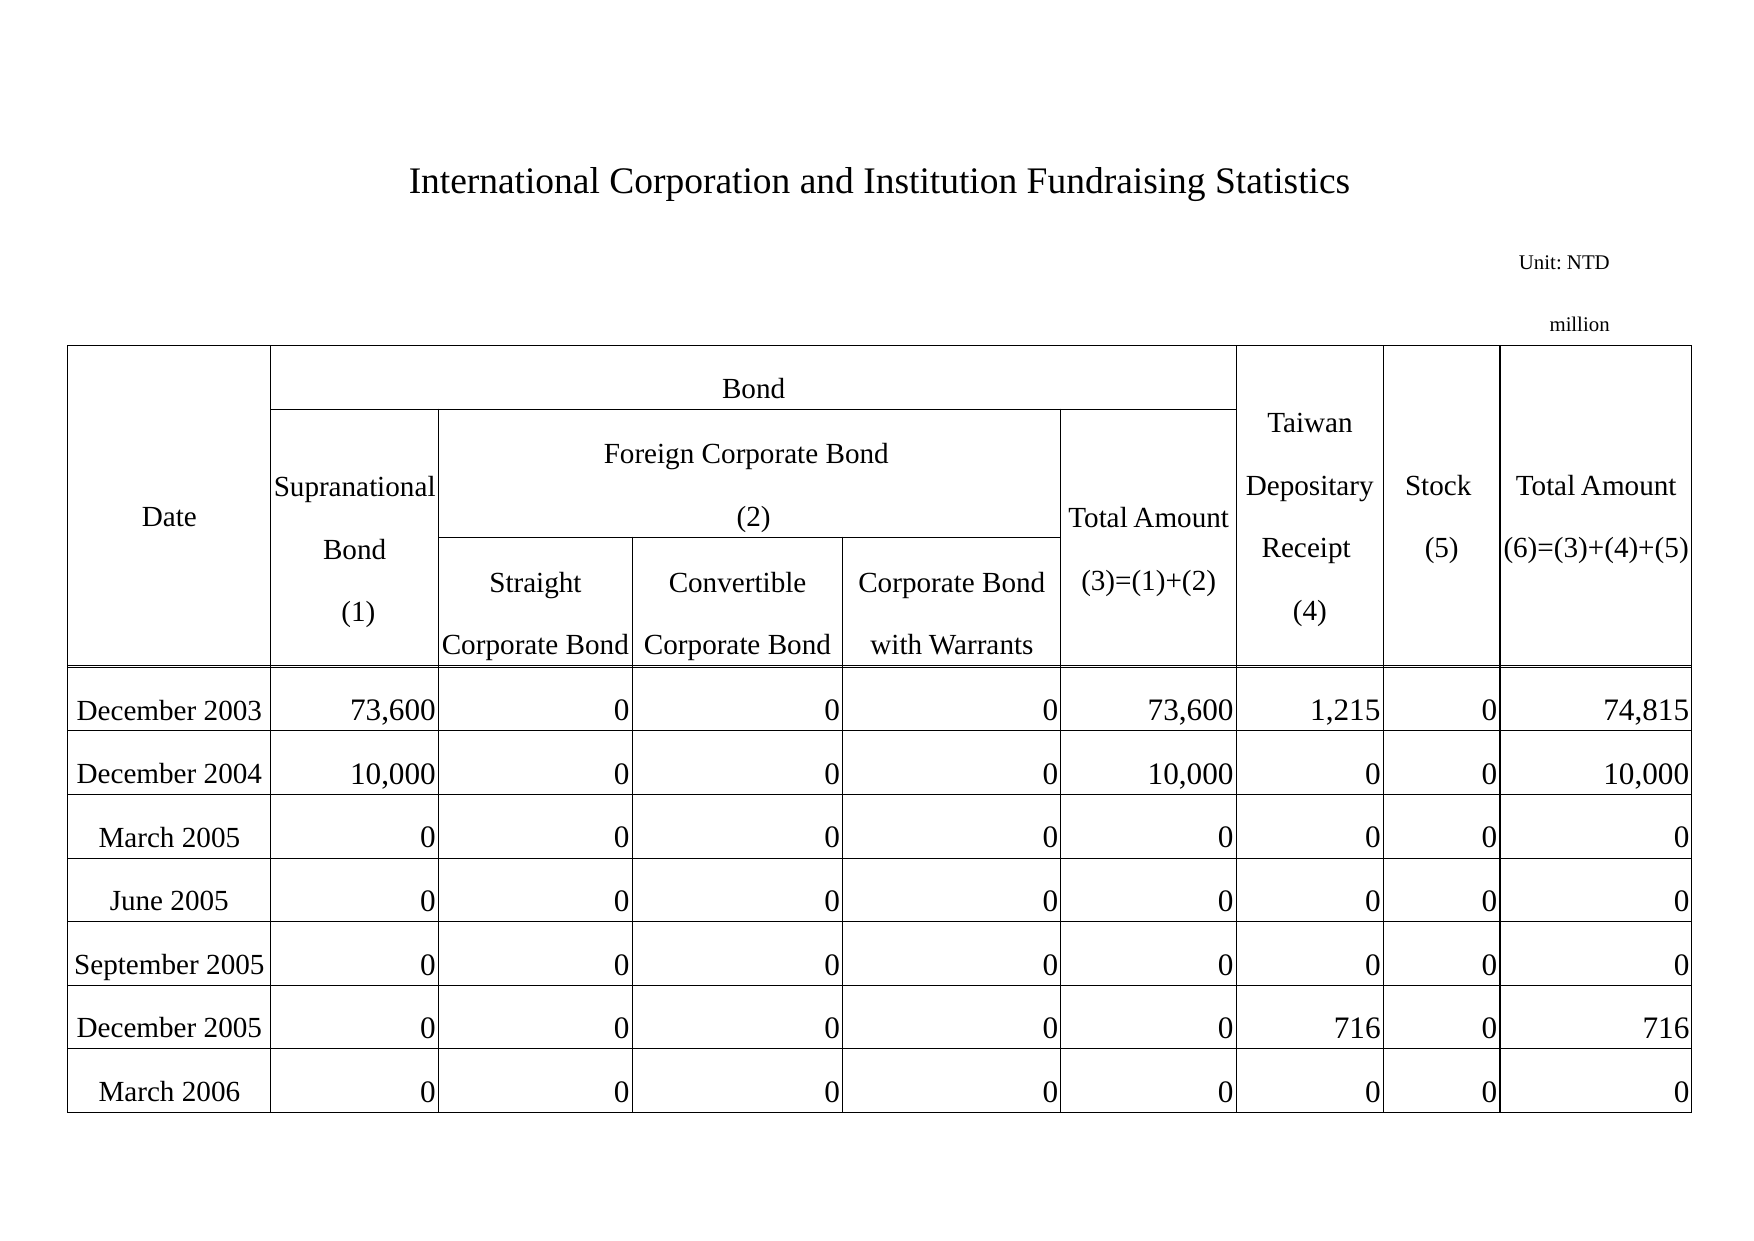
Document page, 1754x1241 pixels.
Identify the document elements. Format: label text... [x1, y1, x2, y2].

table_cell 0 [1501, 922, 1691, 984]
table_cell 0 [1237, 922, 1383, 984]
table_cell 0 [1061, 986, 1236, 1048]
table_cell 0 [633, 859, 842, 921]
table_cell 73,600 [271, 668, 438, 730]
table_cell June 2005 [68, 859, 270, 921]
table_cell 0 [1384, 731, 1499, 794]
table_header Taiwan Depositary Receipt (4) [1237, 346, 1383, 665]
table_cell 0 [1237, 1049, 1383, 1112]
table_cell 0 [439, 859, 632, 921]
table_cell December 2003 [68, 668, 270, 730]
table_cell 0 [271, 1049, 438, 1112]
table_cell 0 [1384, 859, 1499, 921]
table_cell 0 [1384, 922, 1499, 984]
table_cell 0 [271, 859, 438, 921]
table_cell 0 [1384, 795, 1499, 857]
table_cell 0 [633, 731, 842, 794]
table_cell 0 [439, 668, 632, 730]
table_cell 0 [1501, 859, 1691, 921]
table_cell 0 [271, 795, 438, 857]
table_cell 0 [843, 1049, 1060, 1112]
table_cell 0 [843, 795, 1060, 857]
table_cell 0 [1501, 1049, 1691, 1112]
table_cell 0 [843, 668, 1060, 730]
table_cell 0 [843, 731, 1060, 794]
table_cell 10,000 [1061, 731, 1236, 794]
table_cell 0 [1061, 1049, 1236, 1112]
table_cell 0 [1384, 1049, 1499, 1112]
table_cell 74,815 [1501, 668, 1691, 730]
table_cell 0 [843, 859, 1060, 921]
table_cell 0 [439, 986, 632, 1048]
table_cell 0 [633, 1049, 842, 1112]
table_header Stock (5) [1384, 346, 1499, 665]
table_cell 0 [439, 922, 632, 984]
table_cell Convertible Corporate Bond [633, 538, 842, 665]
table_cell September 2005 [68, 922, 270, 984]
table_header Total Amount (6)=(3)+(4)+(5) [1501, 346, 1691, 665]
table_cell 0 [1061, 795, 1236, 857]
table_cell 0 [1501, 795, 1691, 857]
table_header Bond [271, 346, 1236, 408]
table_cell Foreign Corporate Bond (2) [439, 410, 1060, 537]
table_cell 0 [1237, 731, 1383, 794]
text International Corporation and Institution Fundraising Statistics [150, 139, 1609, 201]
table_cell 0 [1061, 922, 1236, 984]
table_cell 0 [271, 986, 438, 1048]
table_cell 0 [1237, 795, 1383, 857]
table_cell 716 [1501, 986, 1691, 1048]
table_cell 0 [439, 795, 632, 857]
table_cell 10,000 [1501, 731, 1691, 794]
table_cell Corporate Bond with Warrants [843, 538, 1060, 665]
table_cell 0 [271, 922, 438, 984]
table_cell 0 [439, 1049, 632, 1112]
table_cell March 2005 [68, 795, 270, 857]
table_cell 0 [843, 922, 1060, 984]
table_cell 0 [1384, 986, 1499, 1048]
table_cell 10,000 [271, 731, 438, 794]
table_cell 0 [633, 795, 842, 857]
table_cell Straight Corporate Bond [439, 538, 632, 665]
table_cell March 2006 [68, 1049, 270, 1112]
table_cell December 2004 [68, 731, 270, 794]
table_cell 0 [843, 986, 1060, 1048]
table_cell 73,600 [1061, 668, 1236, 730]
table_cell 0 [633, 986, 842, 1048]
text Unit: NTD million [150, 220, 1609, 345]
table_cell 1,215 [1237, 668, 1383, 730]
table_cell Total Amount (3)=(1)+(2) [1061, 410, 1236, 665]
table_cell December 2005 [68, 986, 270, 1048]
table_cell 0 [439, 731, 632, 794]
table_cell 0 [1237, 859, 1383, 921]
table_cell 0 [633, 922, 842, 984]
table_cell 716 [1237, 986, 1383, 1048]
table_cell 0 [1061, 859, 1236, 921]
table_cell Supranational Bond (1) [271, 410, 438, 665]
table_cell 0 [633, 668, 842, 730]
table_cell 0 [1384, 668, 1499, 730]
table_header Date [68, 346, 270, 665]
